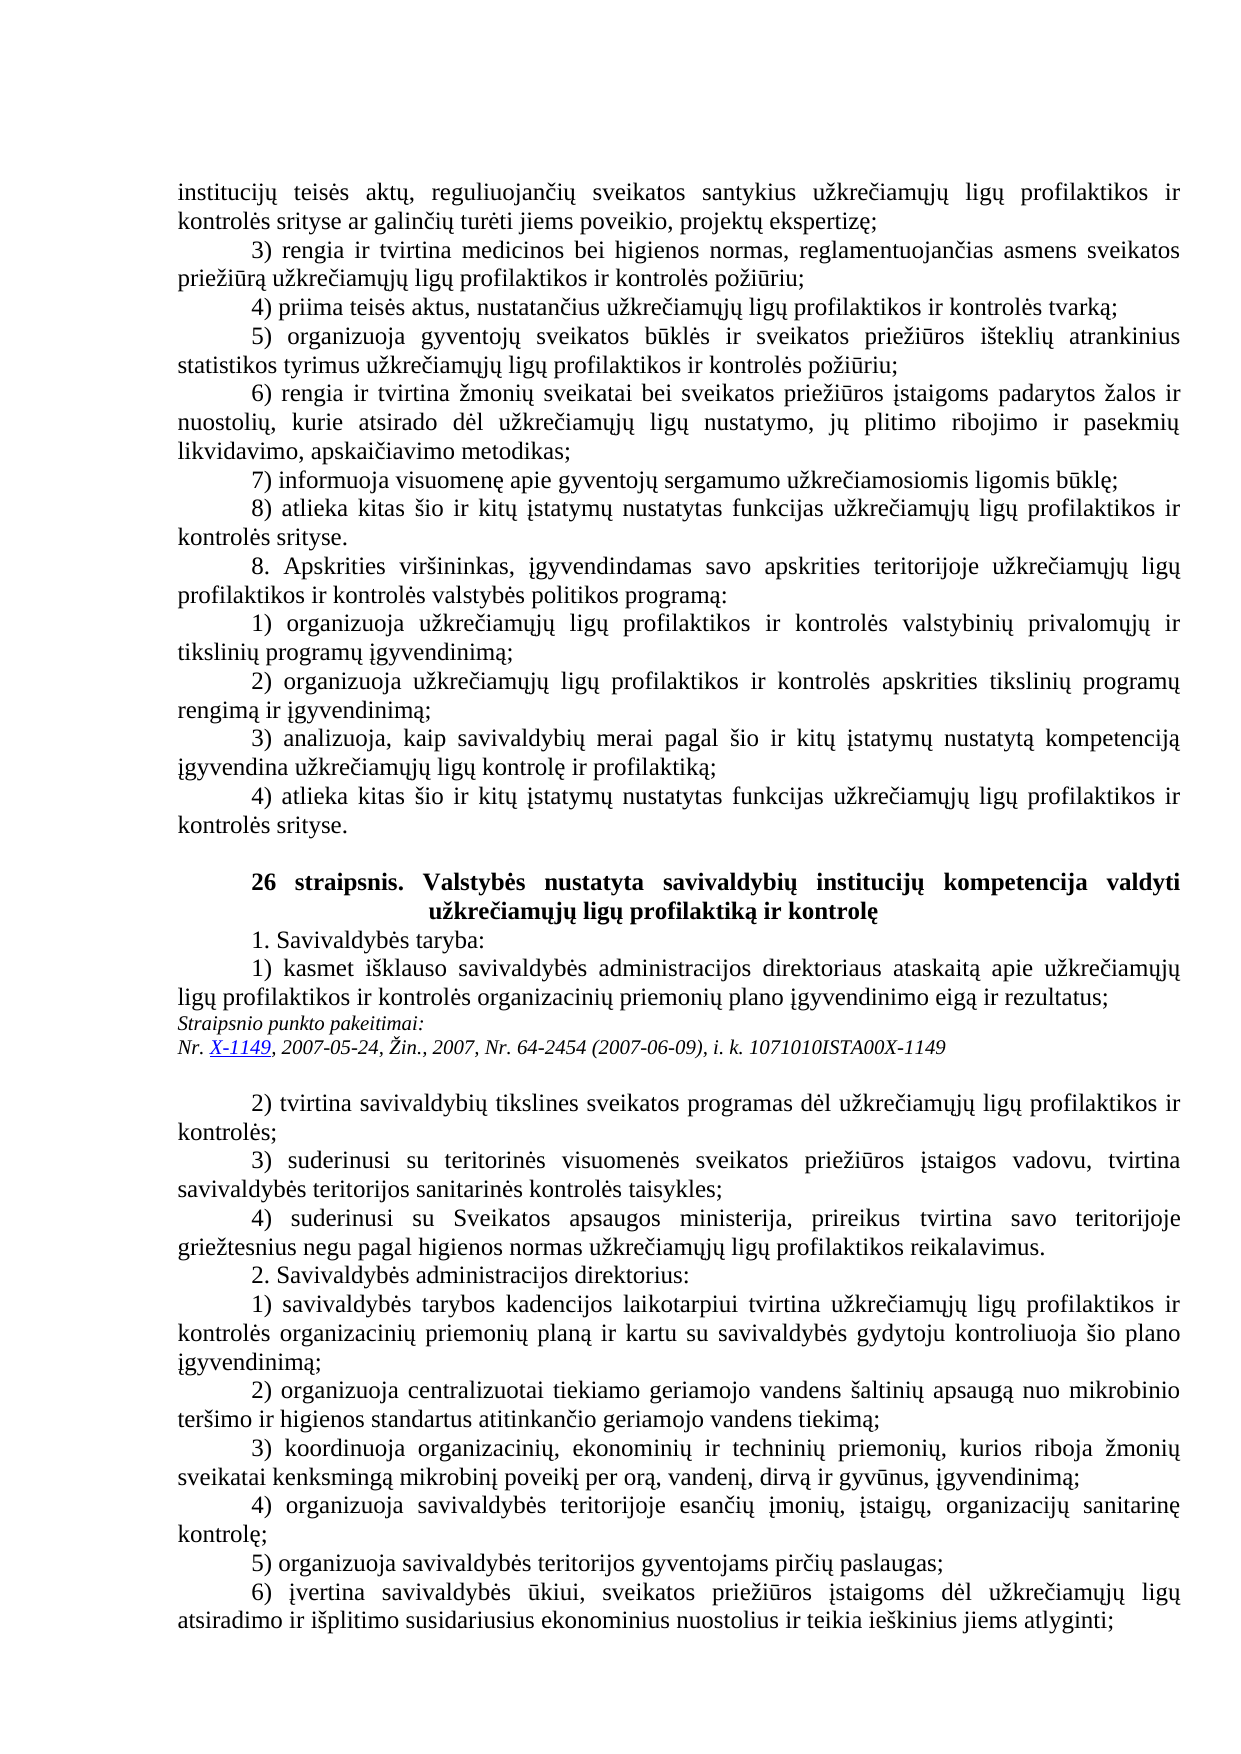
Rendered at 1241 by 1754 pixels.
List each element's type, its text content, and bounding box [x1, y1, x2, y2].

text 3) analizuoja, kaip savivaldybių merai pagal šio ir kitų įstatymų nustatytą kompetenciją įgyvendina užkrečiamųjų ligų kontrolę ir profilaktiką; [177, 723, 1181, 781]
text 7) informuoja visuomenę apie gyventojų sergamumo užkrečiamosiomis ligomis būklę; [177, 465, 1181, 493]
text 2) tvirtina savivaldybių tikslines sveikatos programas dėl užkrečiamųjų ligų profilaktikos ir kontrolės; [177, 1088, 1181, 1145]
text 5) organizuoja gyventojų sveikatos būklės ir sveikatos priežiūros išteklių atrankinius statistikos tyrimus užkrečiamųjų ligų profilaktikos ir kontrolės požiūriu; [177, 321, 1181, 378]
text 8. Apskrities viršininkas, įgyvendindamas savo apskrities teritorijoje užkrečiamųjų ligų profilaktikos ir kontrolės valstybės politikos programą: [177, 551, 1181, 608]
text 1) kasmet išklauso savivaldybės administracijos direktoriaus ataskaitą apie užkrečiamųjų ligų profilaktikos ir kontrolės organizacinių priemonių plano įgyvendinimo eigą ir rezultatus; [177, 953, 1181, 1011]
text 1. Savivaldybės taryba: [177, 925, 1181, 953]
text Straipsnio punkto pakeitimai: [177, 1011, 1181, 1035]
text 6) įvertina savivaldybės ūkiui, sveikatos priežiūros įstaigoms dėl užkrečiamųjų ligų atsiradimo ir išplitimo susidariusius ekonominius nuostolius ir teikia ieškinius jiems atlyginti; [177, 1577, 1181, 1634]
text 4) organizuoja savivaldybės teritorijoje esančių įmonių, įstaigų, organizacijų sanitarinę kontrolę; [177, 1490, 1181, 1548]
text 3) koordinuoja organizacinių, ekonominių ir techninių priemonių, kurios riboja žmonių sveikatai kenksmingą mikrobinį poveikį per orą, vandenį, dirvą ir gyvūnus, įgyvendinimą; [177, 1433, 1181, 1490]
text 4) priima teisės aktus, nustatančius užkrečiamųjų ligų profilaktikos ir kontrolės tvarką; [177, 292, 1181, 321]
text 8) atlieka kitas šio ir kitų įstatymų nustatytas funkcijas užkrečiamųjų ligų profilaktikos ir kontrolės srityse. [177, 493, 1181, 551]
text 6) rengia ir tvirtina žmonių sveikatai bei sveikatos priežiūros įstaigoms padarytos žalos ir nuostolių, kurie atsirado dėl užkrečiamųjų ligų nustatymo, jų plitimo ribojimo ir pasekmių likvidavimo, apskaičiavimo metodikas; [177, 378, 1181, 465]
text 26 straipsnis. Valstybės nustatyta savivaldybių institucijų kompetencija valdyti užkrečiamųjų ligų profilaktiką ir kontrolę [251, 867, 1181, 925]
text 2) organizuoja centralizuotai tiekiamo geriamojo vandens šaltinių apsaugą nuo mikrobinio teršimo ir higienos standartus atitinkančio geriamojo vandens tiekimą; [177, 1375, 1181, 1433]
text institucijų teisės aktų, reguliuojančių sveikatos santykius užkrečiamųjų ligų profilaktikos ir kontrolės srityse ar galinčių turėti jiems poveikio, projektų ekspertizę; [177, 177, 1181, 235]
text 2. Savivaldybės administracijos direktorius: [177, 1260, 1181, 1289]
text 2) organizuoja užkrečiamųjų ligų profilaktikos ir kontrolės apskrities tikslinių programų rengimą ir įgyvendinimą; [177, 666, 1181, 723]
text 1) organizuoja užkrečiamųjų ligų profilaktikos ir kontrolės valstybinių privalomųjų ir tikslinių programų įgyvendinimą; [177, 608, 1181, 666]
text 3) suderinusi su teritorinės visuomenės sveikatos priežiūros įstaigos vadovu, tvirtina savivaldybės teritorijos sanitarinės kontrolės taisykles; [177, 1145, 1181, 1203]
text 3) rengia ir tvirtina medicinos bei higienos normas, reglamentuojančias asmens sveikatos priežiūrą užkrečiamųjų ligų profilaktikos ir kontrolės požiūriu; [177, 235, 1181, 292]
text 5) organizuoja savivaldybės teritorijos gyventojams pirčių paslaugas; [177, 1548, 1181, 1577]
text 4) atlieka kitas šio ir kitų įstatymų nustatytas funkcijas užkrečiamųjų ligų profilaktikos ir kontrolės srityse. [177, 781, 1181, 838]
text 1) savivaldybės tarybos kadencijos laikotarpiui tvirtina užkrečiamųjų ligų profilaktikos ir kontrolės organizacinių priemonių planą ir kartu su savivaldybės gydytoju kontroliuoja šio plano įgyvendinimą; [177, 1289, 1181, 1375]
text Nr. X-1149, 2007-05-24, Žin., 2007, Nr. 64-2454 (2007-06-09), i. k. 1071010ISTA00X-1149 [177, 1035, 1181, 1059]
text 4) suderinusi su Sveikatos apsaugos ministerija, prireikus tvirtina savo teritorijoje griežtesnius negu pagal higienos normas užkrečiamųjų ligų profilaktikos reikalavimus. [177, 1203, 1181, 1260]
